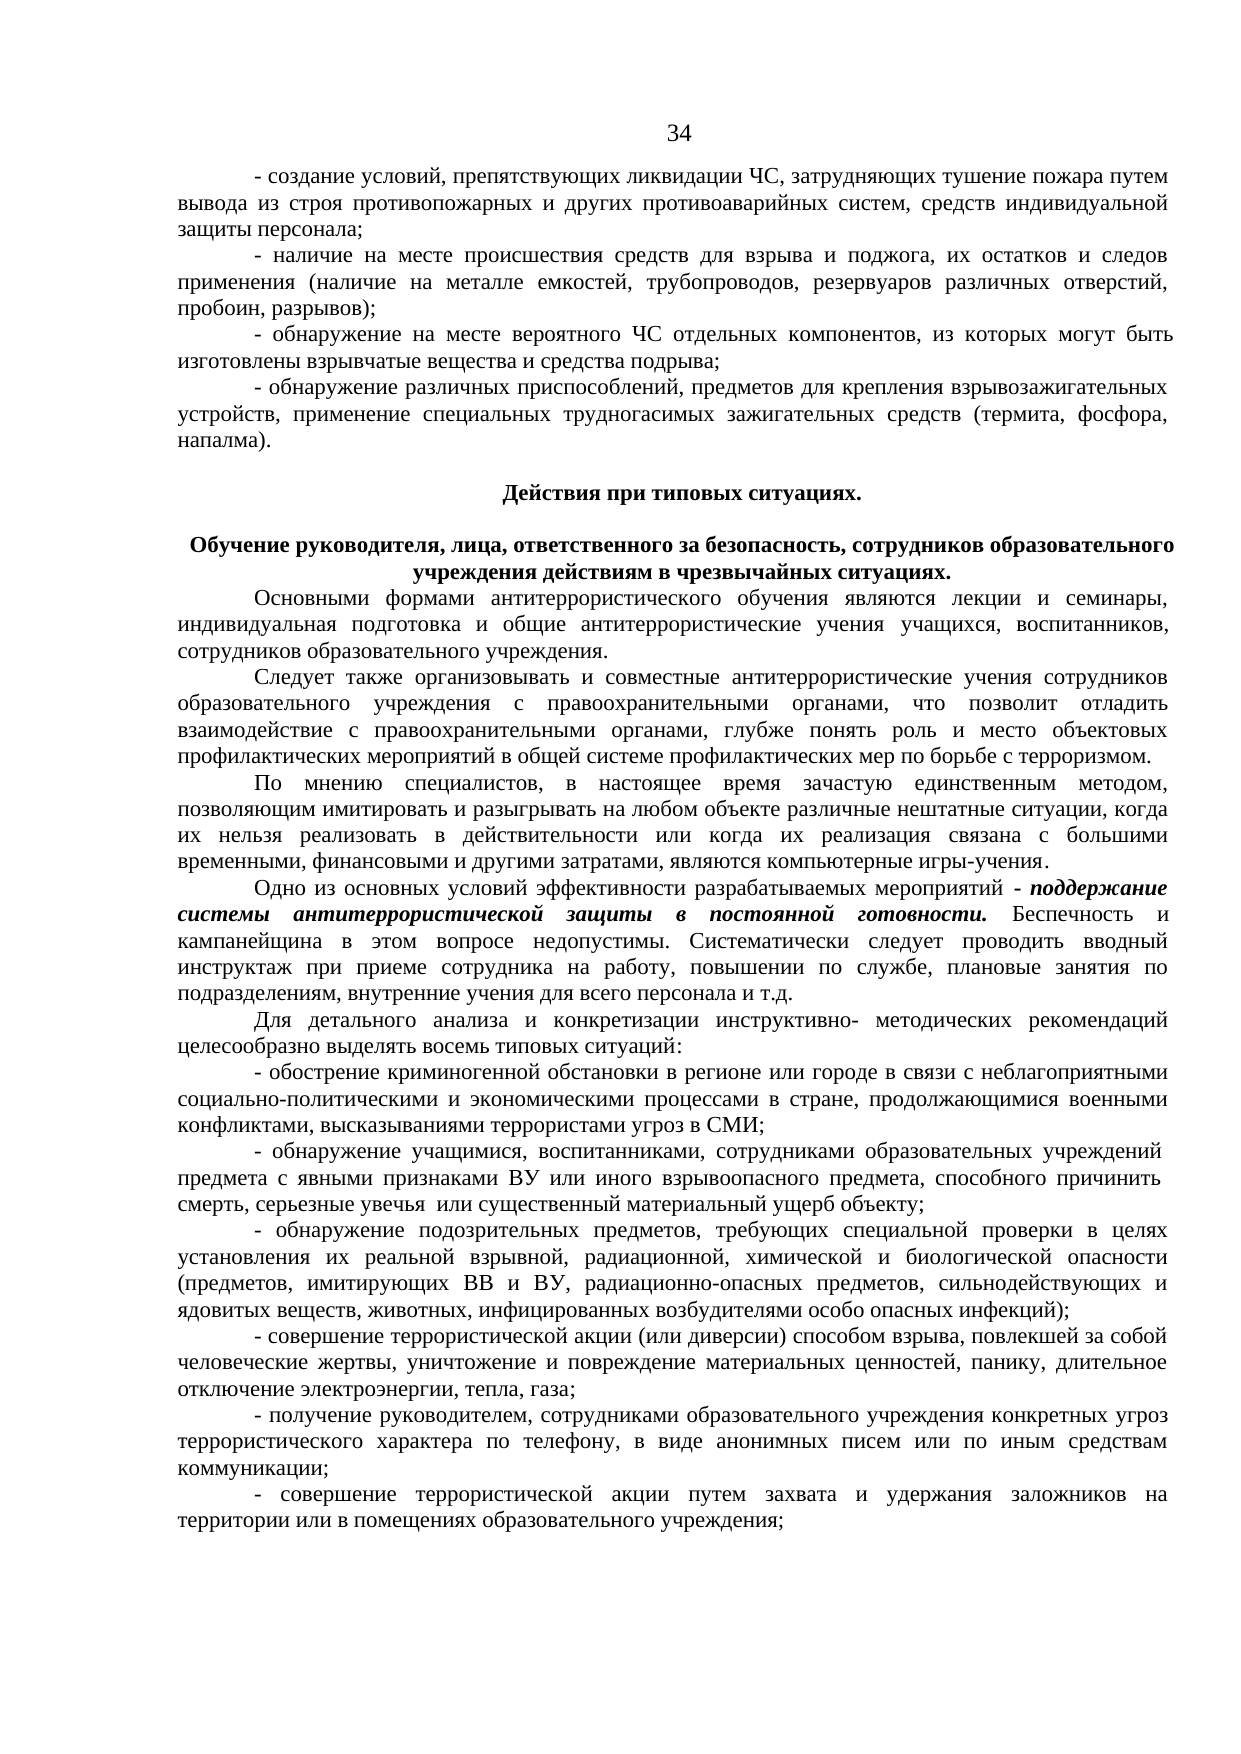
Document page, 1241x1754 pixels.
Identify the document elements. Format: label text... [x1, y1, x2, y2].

text Одно из основных условий эффективности разрабатываемых мероприятий - поддержание системы антитеррористической защиты в постоянной готовности. Беспечность и кампанейщина в этом вопросе недопустимы. Систематически следует проводить вводный инструктаж при приеме сотрудника на работу, повышении по службе, плановые занятия по подразделениям, внутренние учения для всего персонала и т.д. [177, 874, 1169, 1006]
text - совершение террористической акции путем захвата и удержания заложников на территории или в помещениях образовательного учреждения; [177, 1480, 1169, 1533]
text - совершение террористической акции (или диверсии) способом взрыва, повлекшей за собой человеческие жертвы, уничтожение и повреждение материальных ценностей, панику, длительное отключение электроэнергии, тепла, газа; [177, 1322, 1169, 1401]
text Обучение руководителя, лица, ответственного за безопасность, сотрудников образовательного учреждения действиям в чрезвычайных ситуациях. [177, 531, 1187, 584]
text - создание условий, препятствующих ликвидации ЧС, затрудняющих тушение пожара путем вывода из строя противопожарных и других противоаварийных систем, средств индивидуальной защиты персонала; [177, 162, 1169, 241]
text Действия при типовых ситуациях. [177, 479, 1187, 505]
text - обнаружение подозрительных предметов, требующих специальной проверки в целях установления их реальной взрывной, радиационной, химической и биологической опасности (предметов, имитирующих ВВ и ВУ, радиационно-опасных предметов, сильнодействующих и ядовитых веществ, животных, инфицированных возбудителями особо опасных инфекций); [177, 1217, 1169, 1322]
text - обнаружение на месте вероятного ЧС отдельных компонентов, из которых могут быть изготовлены взрывчатые вещества и средства подрыва; [177, 321, 1175, 373]
text По мнению специалистов, в настоящее время зачастую единственным методом, позволяющим имитировать и разыгрывать на любом объекте различные нештатные ситуации, когда их нельзя реализовать в действительности или когда их реализация связана с большими временными, финансовыми и другими затратами, являются компьютерные игры-учения. [177, 768, 1169, 874]
text Следует также организовывать и совместные антитеррористические учения сотрудников образовательного учреждения с правоохранительными органами, что позволит отладить взаимодействие с правоохранительными органами, глубже понять роль и место объектовых профилактических мероприятий в общей системе профилактических мер по борьбе с терроризмом. [177, 663, 1169, 768]
text Для детального анализа и конкретизации инструктивно- методических рекомендаций целесообразно выделять восемь типовых ситуаций: [177, 1006, 1169, 1058]
text - обнаружение учащимися, воспитанниками, сотрудниками образовательных учреждений предмета с явными признаками ВУ или иного взрывоопасного предмета, способного причинить смерть, серьезные увечья или существенный материальный ущерб объекту; [177, 1137, 1163, 1217]
text - наличие на месте происшествия средств для взрыва и поджога, их остатков и следов применения (наличие на металле емкостей, трубопроводов, резервуаров различных отверстий, пробоин, разрывов); [177, 241, 1169, 321]
text - обнаружение различных приспособлений, предметов для крепления взрывозажигательных устройств, применение специальных трудногасимых зажигательных средств (термита, фосфора, напалма). [177, 373, 1169, 452]
text Основными формами антитеррористического обучения являются лекции и семинары, индивидуальная подготовка и общие антитеррористические учения учащихся, воспитанников, сотрудников образовательного учреждения. [177, 584, 1169, 663]
text - обострение криминогенной обстановки в регионе или городе в связи с неблагоприятными социально-политическими и экономическими процессами в стране, продолжающимися военными конфликтами, высказываниями террористами угроз в СМИ; [177, 1058, 1169, 1137]
text - получение руководителем, сотрудниками образовательного учреждения конкретных угроз террористического характера по телефону, в виде анонимных писем или по иным средствам коммуникации; [177, 1401, 1169, 1480]
